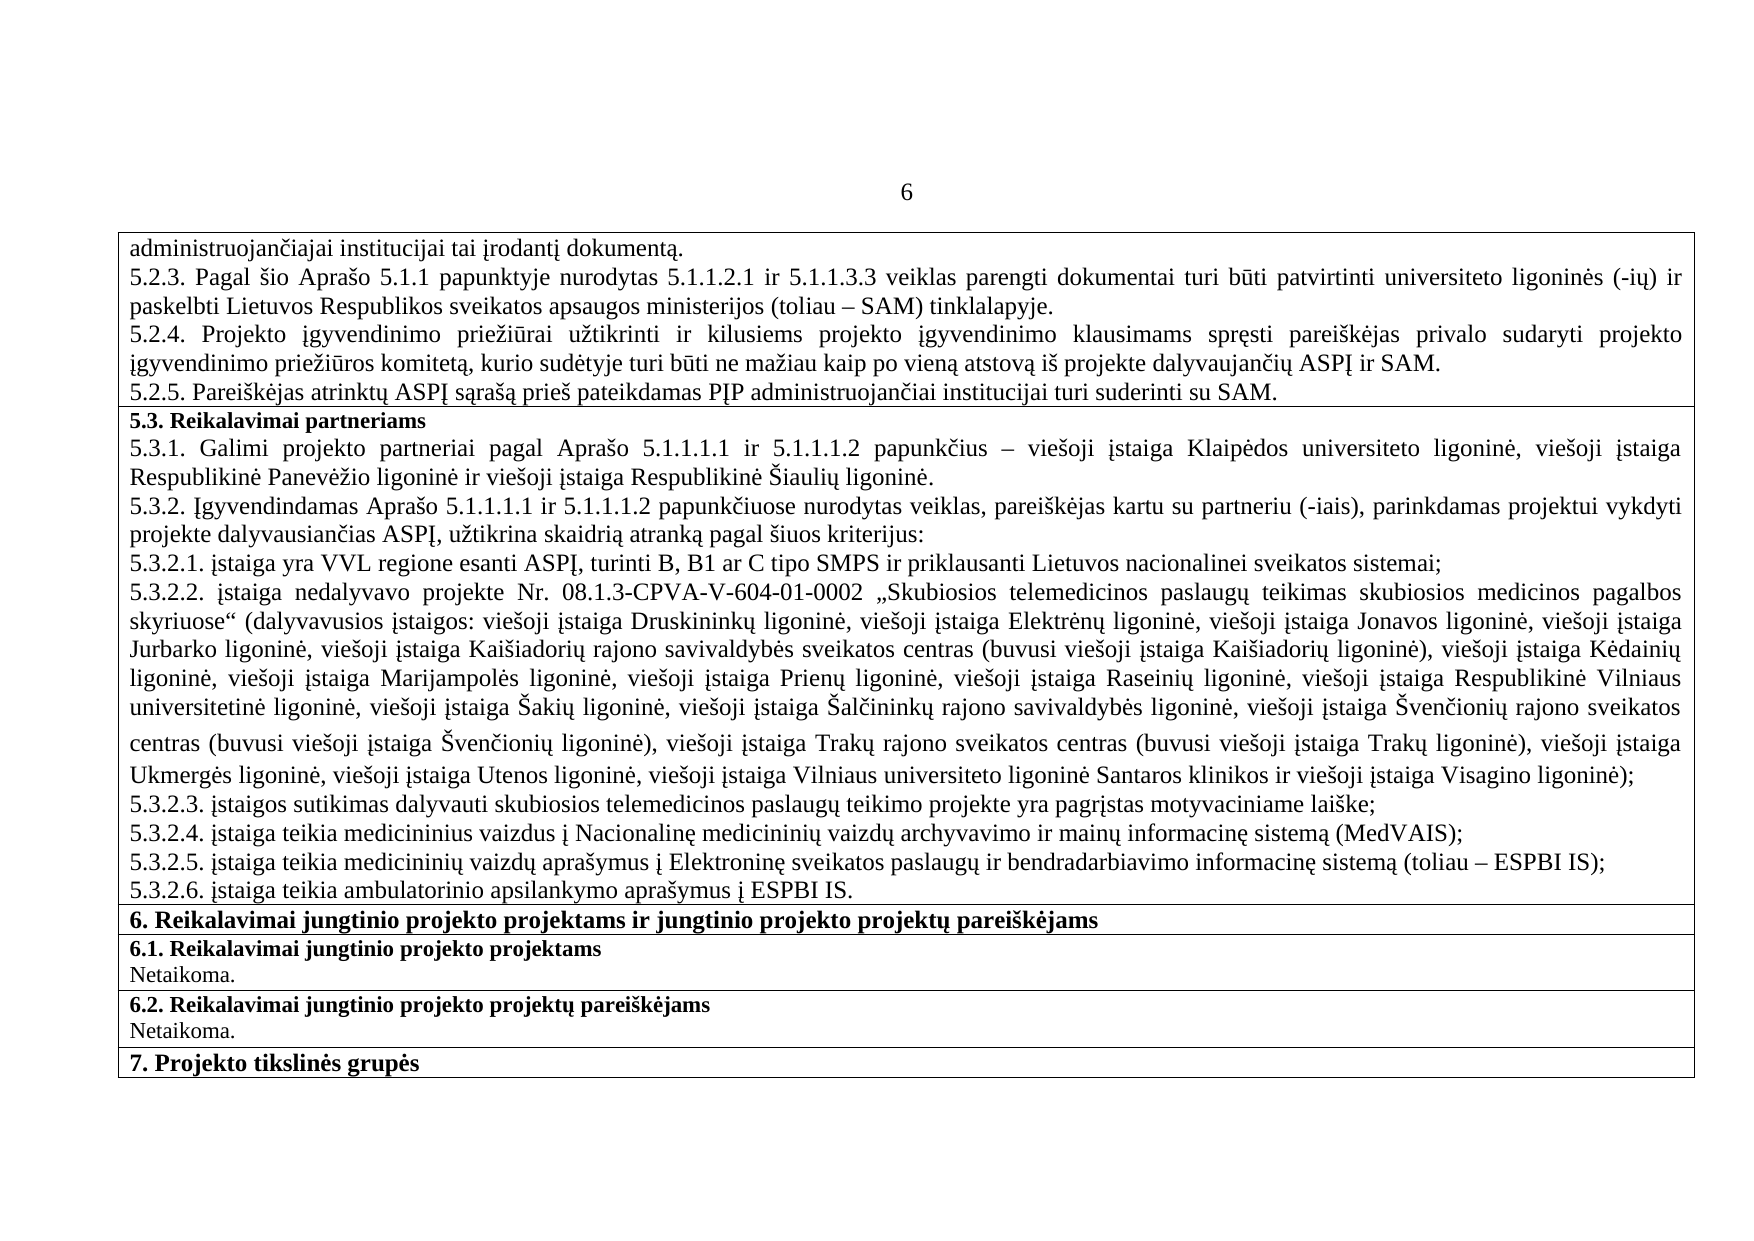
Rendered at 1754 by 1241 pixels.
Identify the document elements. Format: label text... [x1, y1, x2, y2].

table_cell administruojančiajai institucijai tai įrodantį dokumentą. 5.2.3. Pagal šio Aprašo 5.1.1 papunktyje nurodytas 5.1.1.2.1 ir 5.1.1.3.3 veiklas parengti dokumentai turi būti patvirtinti universiteto ligoninės (-ių) ir paskelbti Lietuvos Respublikos sveikatos apsaugos ministerijos (toliau – SAM) tinklalapyje. 5.2.4. Projekto įgyvendinimo priežiūrai užtikrinti ir kilusiems projekto įgyvendinimo klausimams spręsti pareiškėjas privalo sudaryti projekto įgyvendinimo priežiūros komitetą, kurio sudėtyje turi būti ne mažiau kaip po vieną atstovą iš projekte dalyvaujančių ASPĮ ir SAM. 5.2.5. Pareiškėjas atrinktų ASPĮ sąrašą prieš pateikdamas PĮP administruojančiai institucijai turi suderinti su SAM. [119, 233, 1694, 406]
table_cell 6.2. Reikalavimai jungtinio projekto projektų pareiškėjams Netaikoma. [119, 991, 1694, 1047]
table_cell 6. Reikalavimai jungtinio projekto projektams ir jungtinio projekto projektų pareiškėjams [119, 905, 1694, 934]
table_cell 6.1. Reikalavimai jungtinio projekto projektams Netaikoma. [119, 935, 1694, 990]
table_cell 7. Projekto tikslinės grupės [119, 1048, 1694, 1077]
table_cell 5.3. Reikalavimai partneriams 5.3.1. Galimi projekto partneriai pagal Aprašo 5.1.1.1.1 ir 5.1.1.1.2 papunkčius – viešoji įstaiga Klaipėdos universiteto ligoninė, viešoji įstaiga Respublikinė Panevėžio ligoninė ir viešoji įstaiga Respublikinė Šiaulių ligoninė. 5.3.2. Įgyvendindamas Aprašo 5.1.1.1.1 ir 5.1.1.1.2 papunkčiuose nurodytas veiklas, pareiškėjas kartu su partneriu (-iais), parinkdamas projektui vykdyti projekte dalyvausiančias ASPĮ, užtikrina skaidrią atranką pagal šiuos kriterijus: 5.3.2.1. įstaiga yra VVL regione esanti ASPĮ, turinti B, B1 ar C tipo SMPS ir priklausanti Lietuvos nacionalinei sveikatos sistemai; 5.3.2.2. įstaiga nedalyvavo projekte Nr. 08.1.3-CPVA-V-604-01-0002 „Skubiosios telemedicinos paslaugų teikimas skubiosios medicinos pagalbos skyriuose“ (dalyvavusios įstaigos: viešoji įstaiga Druskininkų ligoninė, viešoji įstaiga Elektrėnų ligoninė, viešoji įstaiga Jonavos ligoninė, viešoji įstaiga Jurbarko ligoninė, viešoji įstaiga Kaišiadorių rajono savivaldybės sveikatos centras (buvusi viešoji įstaiga Kaišiadorių ligoninė), viešoji įstaiga Kėdainių ligoninė, viešoji įstaiga Marijampolės ligoninė, viešoji įstaiga Prienų ligoninė, viešoji įstaiga Raseinių ligoninė, viešoji įstaiga Respublikinė Vilniaus universitetinė ligoninė, viešoji įstaiga Šakių ligoninė, viešoji įstaiga Šalčininkų rajono savivaldybės ligoninė, viešoji įstaiga Švenčionių rajono sveikatos centras (buvusi viešoji įstaiga Švenčionių ligoninė), viešoji įstaiga Trakų rajono sveikatos centras (buvusi viešoji įstaiga Trakų ligoninė), viešoji įstaiga Ukmergės ligoninė, viešoji įstaiga Utenos ligoninė, viešoji įstaiga Vilniaus universiteto ligoninė Santaros klinikos ir viešoji įstaiga Visagino ligoninė); 5.3.2.3. įstaigos sutikimas dalyvauti skubiosios telemedicinos paslaugų teikimo projekte yra pagrįstas motyvaciniame laiške; 5.3.2.4. įstaiga teikia medicininius vaizdus į Nacionalinę medicininių vaizdų archyvavimo ir mainų informacinę sistemą (MedVAIS); 5.3.2.5. įstaiga teikia medicininių vaizdų aprašymus į Elektroninę sveikatos paslaugų ir bendradarbiavimo informacinę sistemą (toliau – ESPBI IS); 5.3.2.6. įstaiga teikia ambulatorinio apsilankymo aprašymus į ESPBI IS. [119, 407, 1694, 904]
